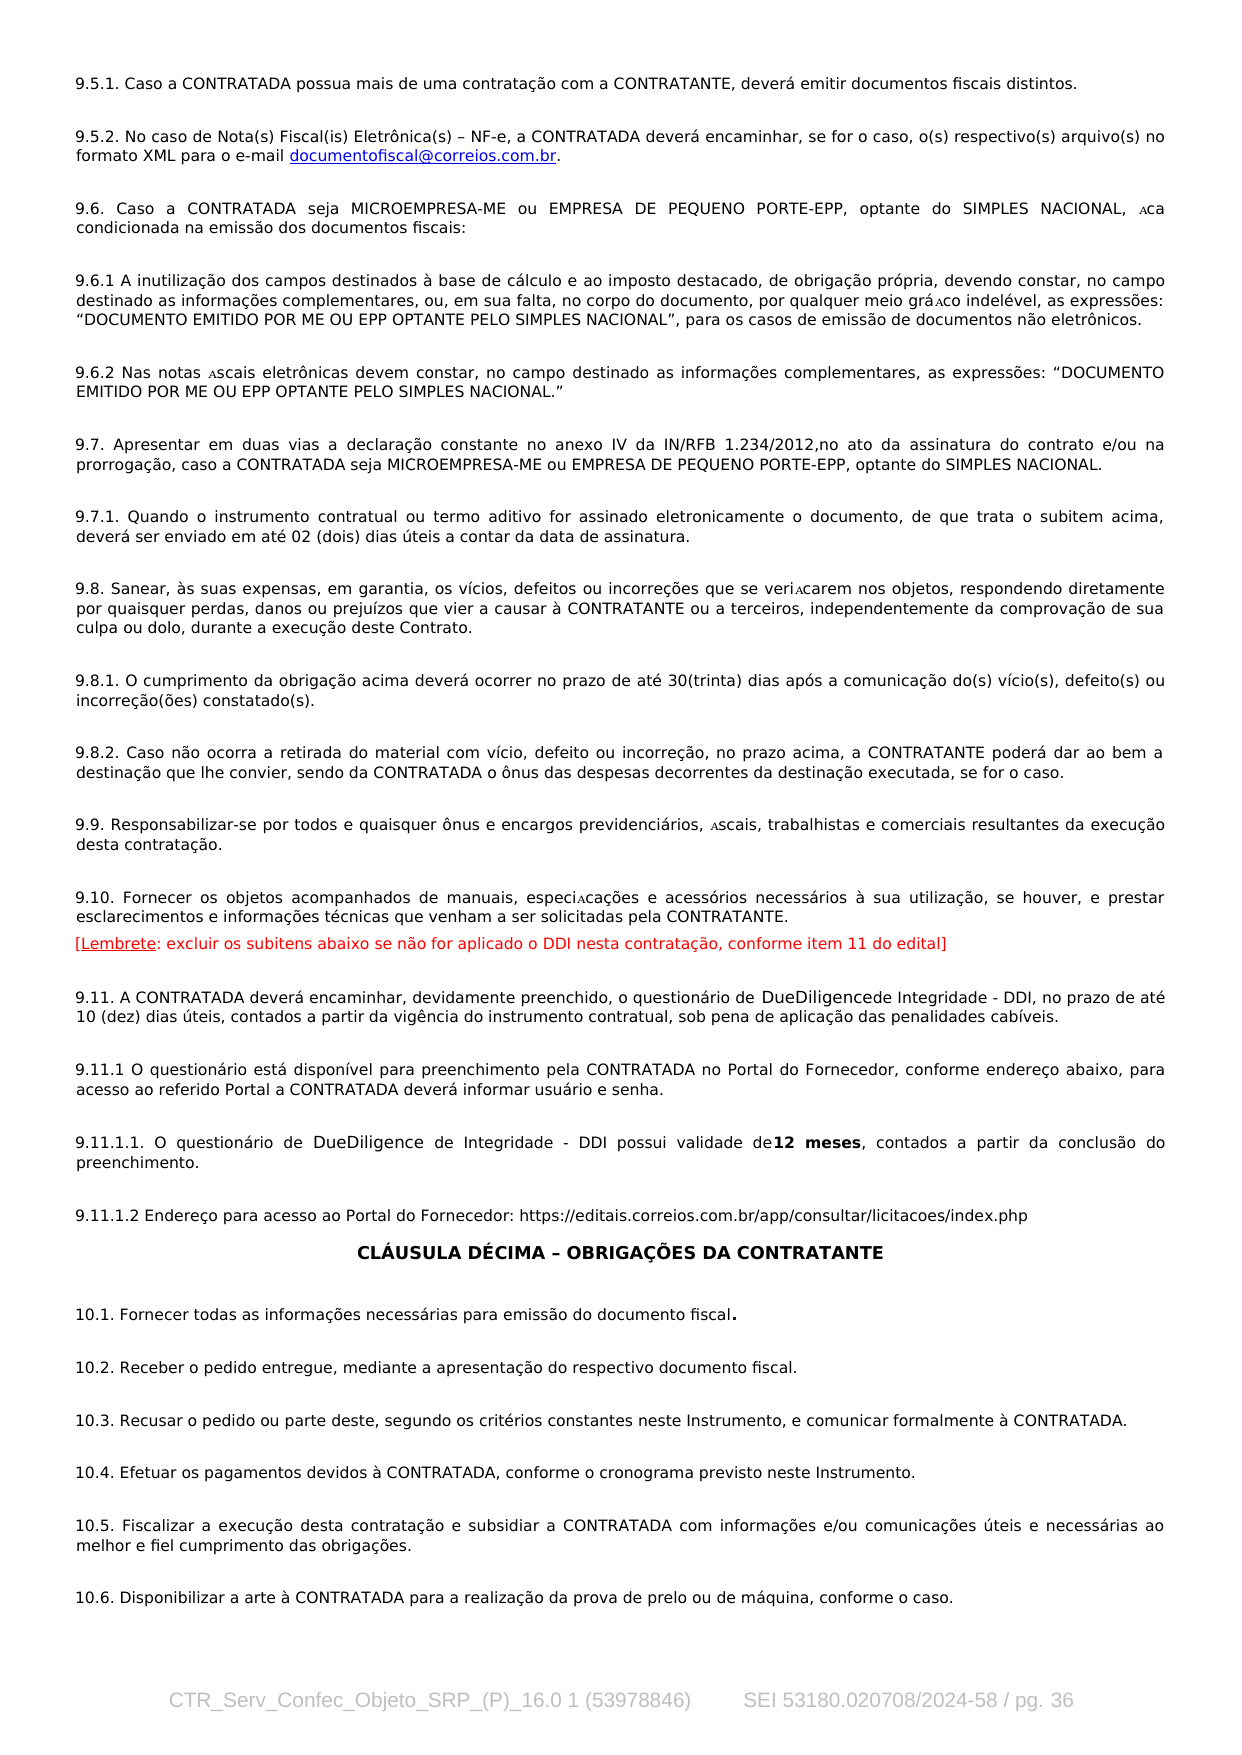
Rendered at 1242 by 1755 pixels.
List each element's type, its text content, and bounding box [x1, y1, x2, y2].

text 10.3. Recusar o pedido ou parte deste, segundo os critérios constantes neste Instrumento, e comunicar formalmente à CONTRATADA. [75, 1412, 1166, 1430]
text [Lembrete: excluir os subitens abaixo se não for aplicado o DDI nesta contratação, conforme item 11 do edital] [75, 934, 1184, 953]
text 9.11.1.2 Endereço para acesso ao Portal do Fornecedor: https://editais.correios.com.br/app/consultar/licitacoes/index.php [75, 1207, 1166, 1225]
text 9.10. Fornecer os objetos acompanhados de manuais, especicações e acessórios necessários à sua utilização, se houver, e prestar esclarecimentos e informações técnicas que venham a ser solicitadas pela CONTRATANTE. [75, 888, 1166, 926]
text 10.4. Efetuar os pagamentos devidos à CONTRATADA, conforme o cronograma previsto neste Instrumento. [75, 1464, 1166, 1483]
text 9.5.2. No caso de Nota(s) Fiscal(is) Eletrônica(s) – NF-e, a CONTRATADA deverá encaminhar, se for o caso, o(s) respectivo(s) arquivo(s) no formato XML para o e-mail documentofiscal@correios.com.br. [75, 128, 1166, 165]
text 10.2. Receber o pedido entregue, mediante a apresentação do respectivo documento fiscal. [75, 1359, 1166, 1377]
text 9.11.1.1. O questionário de DueDiligence de Integridade - DDI possui validade de12 meses, contados a partir da conclusão do preenchimento. [75, 1133, 1166, 1172]
text 10.5. Fiscalizar a execução desta contratação e subsidiar a CONTRATADA com informações e/ou comunicações úteis e necessárias ao melhor e fiel cumprimento das obrigações. [75, 1517, 1166, 1555]
text 9.11.1 O questionário está disponível para preenchimento pela CONTRATADA no Portal do Fornecedor, conforme endereço abaixo, para acesso ao referido Portal a CONTRATADA deverá informar usuário e senha. [75, 1061, 1166, 1099]
text 9.8.2. Caso não ocorra a retirada do material com vício, defeito ou incorreção, no prazo acima, a CONTRATANTE poderá dar ao bem a destinação que lhe convier, sendo da CONTRATADA o ônus das despesas decorrentes da destinação executada, se for o caso. [75, 744, 1166, 782]
text 9.11. A CONTRATADA deverá encaminhar, devidamente preenchido, o questionário de DueDiligencede Integridade - DDI, no prazo de até 10 (dez) dias úteis, contados a partir da vigência do instrumento contratual, sob pena de aplicação das penalidades cabíveis. [75, 988, 1166, 1027]
text 9.8.1. O cumprimento da obrigação acima deverá ocorrer no prazo de até 30(trinta) dias após a comunicação do(s) vício(s), defeito(s) ou incorreção(ões) constatado(s). [75, 672, 1166, 710]
text 9.7. Apresentar em duas vias a declaração constante no anexo IV da IN/RFB 1.234/2012,no ato da assinatura do contrato e/ou na prorrogação, caso a CONTRATADA seja MICROEMPRESA-ME ou EMPRESA DE PEQUENO PORTE-EPP, optante do SIMPLES NACIONAL. [75, 436, 1166, 474]
text 9.5.1. Caso a CONTRATADA possua mais de uma contratação com a CONTRATANTE, deverá emitir documentos fiscais distintos. [75, 75, 1166, 93]
text 9.8. Sanear, às suas expensas, em garantia, os vícios, defeitos ou incorreções que se vericarem nos objetos, respondendo diretamente por quaisquer perdas, danos ou prejuízos que vier a causar à CONTRATANTE ou a terceiros, independentemente da comprovação de sua culpa ou dolo, durante a execução deste Contrato. [75, 580, 1166, 637]
text 9.6.1 A inutilização dos campos destinados à base de cálculo e ao imposto destacado, de obrigação própria, devendo constar, no campo destinado as informações complementares, ou, em sua falta, no corpo do documento, por qualquer meio gráco indelével, as expressões: “DOCUMENTO EMITIDO POR ME OU EPP OPTANTE PELO SIMPLES NACIONAL”, para os casos de emissão de documentos não eletrônicos. [75, 272, 1166, 329]
text 9.6. Caso a CONTRATADA seja MICROEMPRESA-ME ou EMPRESA DE PEQUENO PORTE-EPP, optante do SIMPLES NACIONAL, ca condicionada na emissão dos documentos fiscais: [75, 200, 1166, 238]
text 9.9. Responsabilizar-se por todos e quaisquer ônus e encargos previdenciários, scais, trabalhistas e comerciais resultantes da execução desta contratação. [75, 816, 1166, 854]
subtitle CLÁUSULA DÉCIMA – OBRIGAÇÕES DA CONTRATANTE [70, 1243, 1171, 1264]
text 9.7.1. Quando o instrumento contratual ou termo aditivo for assinado eletronicamente o documento, de que trata o subitem acima, deverá ser enviado em até 02 (dois) dias úteis a contar da data de assinatura. [75, 508, 1166, 546]
text 10.1. Fornecer todas as informações necessárias para emissão do documento fiscal. [75, 1306, 1166, 1324]
text 10.6. Disponibilizar a arte à CONTRATADA para a realização da prova de prelo ou de máquina, conforme o caso. [75, 1589, 1166, 1608]
text 9.6.2 Nas notas scais eletrônicas devem constar, no campo destinado as informações complementares, as expressões: “DOCUMENTO EMITIDO POR ME OU EPP OPTANTE PELO SIMPLES NACIONAL.” [75, 364, 1166, 401]
